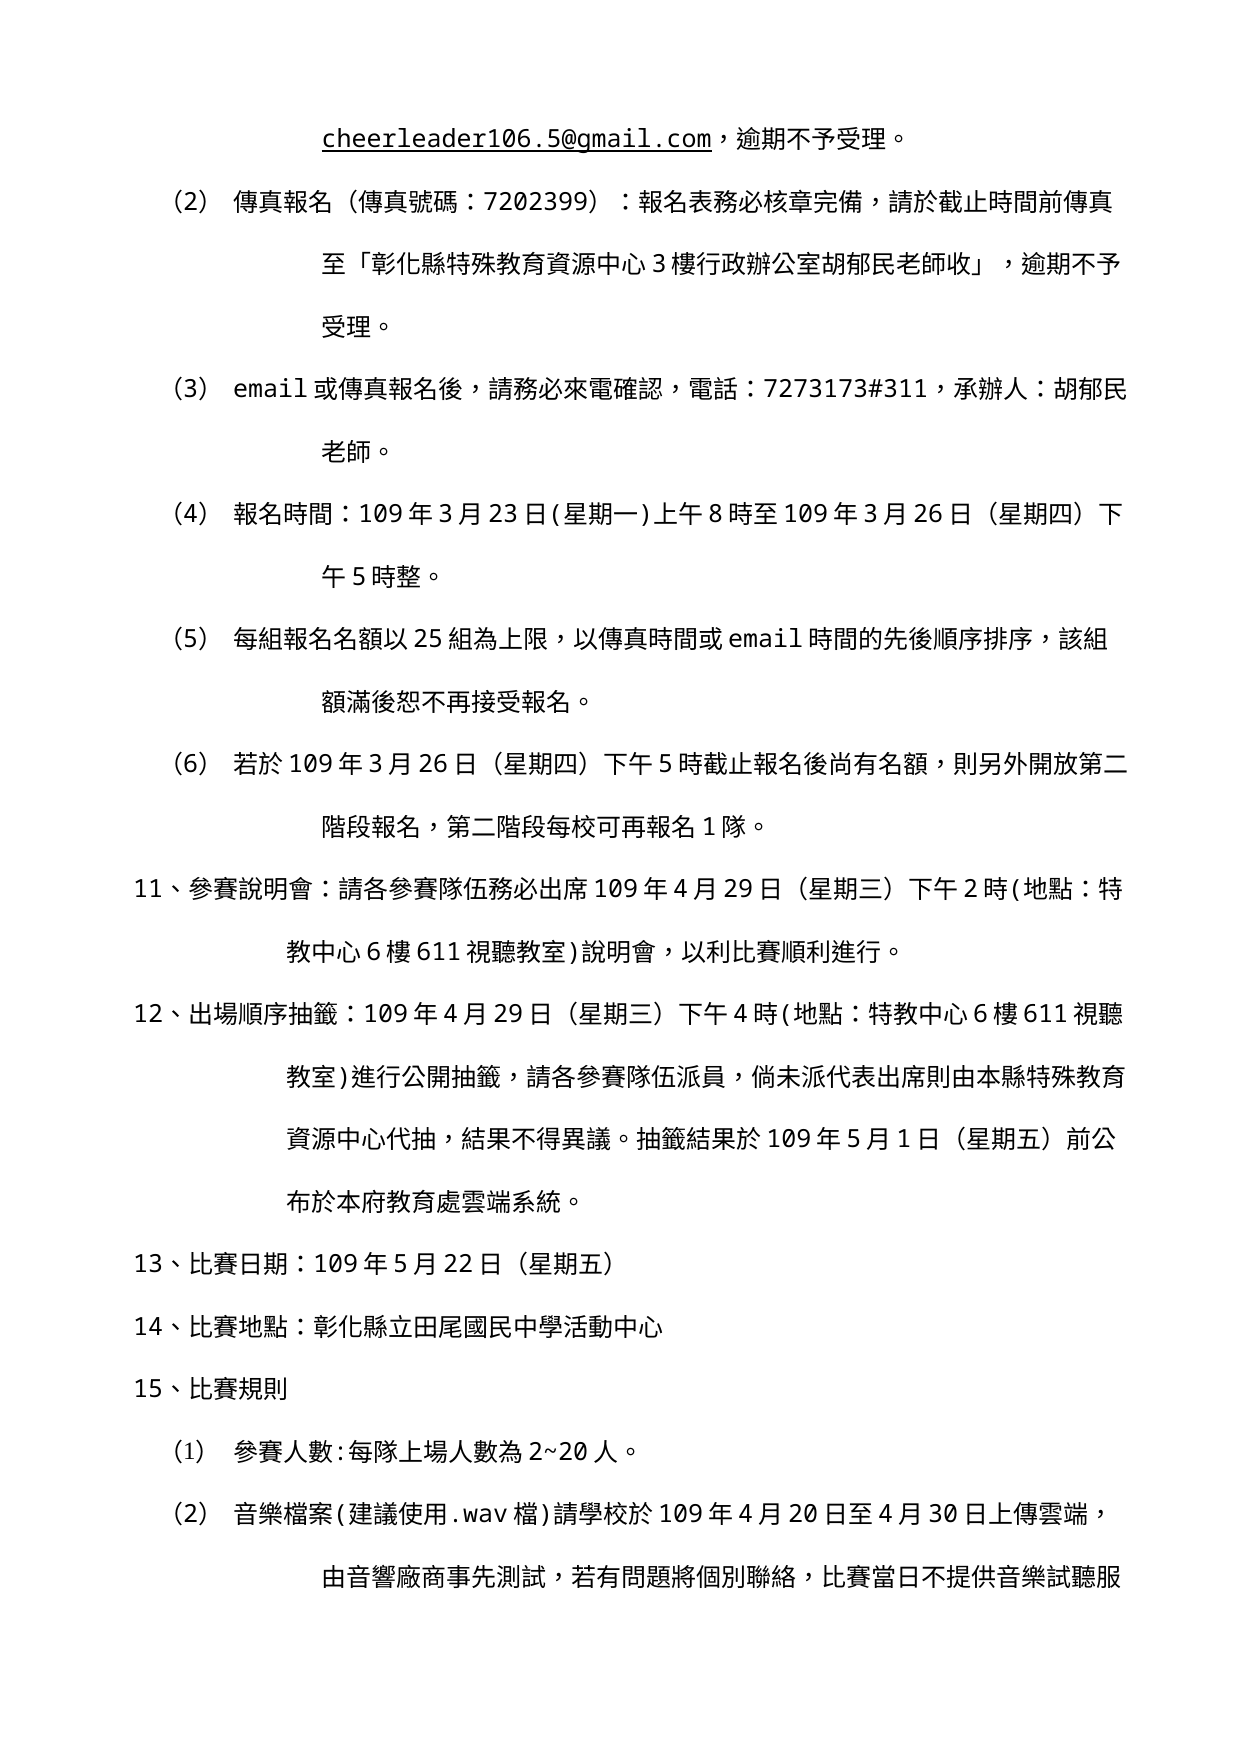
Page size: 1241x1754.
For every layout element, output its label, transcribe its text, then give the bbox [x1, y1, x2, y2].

list 報名時間：109年3月23日(星期一)上午8時至109年3月26日（星期四）下午5時整。 [158, 471, 1128, 596]
list 音樂檔案(建議使用.wav檔)請學校於109年4月20日至4月30日上傳雲端，由音響廠商事先測試，若有問題將個別聯絡，比賽當日不提供音樂試聽服務。 [158, 1471, 1128, 1596]
list 比賽地點：彰化縣立田尾國民中學活動中心 [133, 1284, 1128, 1346]
list 比賽日期：109年5月22日（星期五） [133, 1221, 1128, 1284]
list 參賽說明會：請各參賽隊伍務必出席109年4月29日（星期三）下午2時(地點：特教中心6樓611視聽教室)說明會，以利比賽順利進行。 [133, 846, 1128, 971]
list email或傳真報名後，請務必來電確認，電話：7273173#311，承辦人：胡郁民老師。 [158, 346, 1128, 471]
list 出場順序抽籤：109年4月29日（星期三）下午4時(地點：特教中心6樓611視聽教室)進行公開抽籤，請各參賽隊伍派員，倘未派代表出席則由本縣特殊教育資源中心代抽，結果不得異議。抽籤結果於109年5月1日（星期五）前公布於本府教育處雲端系統。 [133, 971, 1128, 1221]
list 傳真報名（傳真號碼：7202399）：報名表務必核章完備，請於截止時間前傳真至「彰化縣特殊教育資源中心3樓行政辦公室胡郁民老師收」，逾期不予受理。 [158, 159, 1128, 346]
list 若於109年3月26日（星期四）下午5時截止報名後尚有名額，則另外開放第二階段報名，第二階段每校可再報名1隊。 [158, 721, 1128, 846]
list 每組報名名額以25組為上限，以傳真時間或email時間的先後順序排序，該組額滿後恕不再接受報名。 [158, 596, 1128, 721]
list 參賽人數:每隊上場人數為2~20人。 [158, 1409, 1128, 1471]
list cheerleader106.5@gmail.com，逾期不予受理。 [158, 96, 1128, 159]
list 比賽規則 [133, 1346, 1128, 1409]
